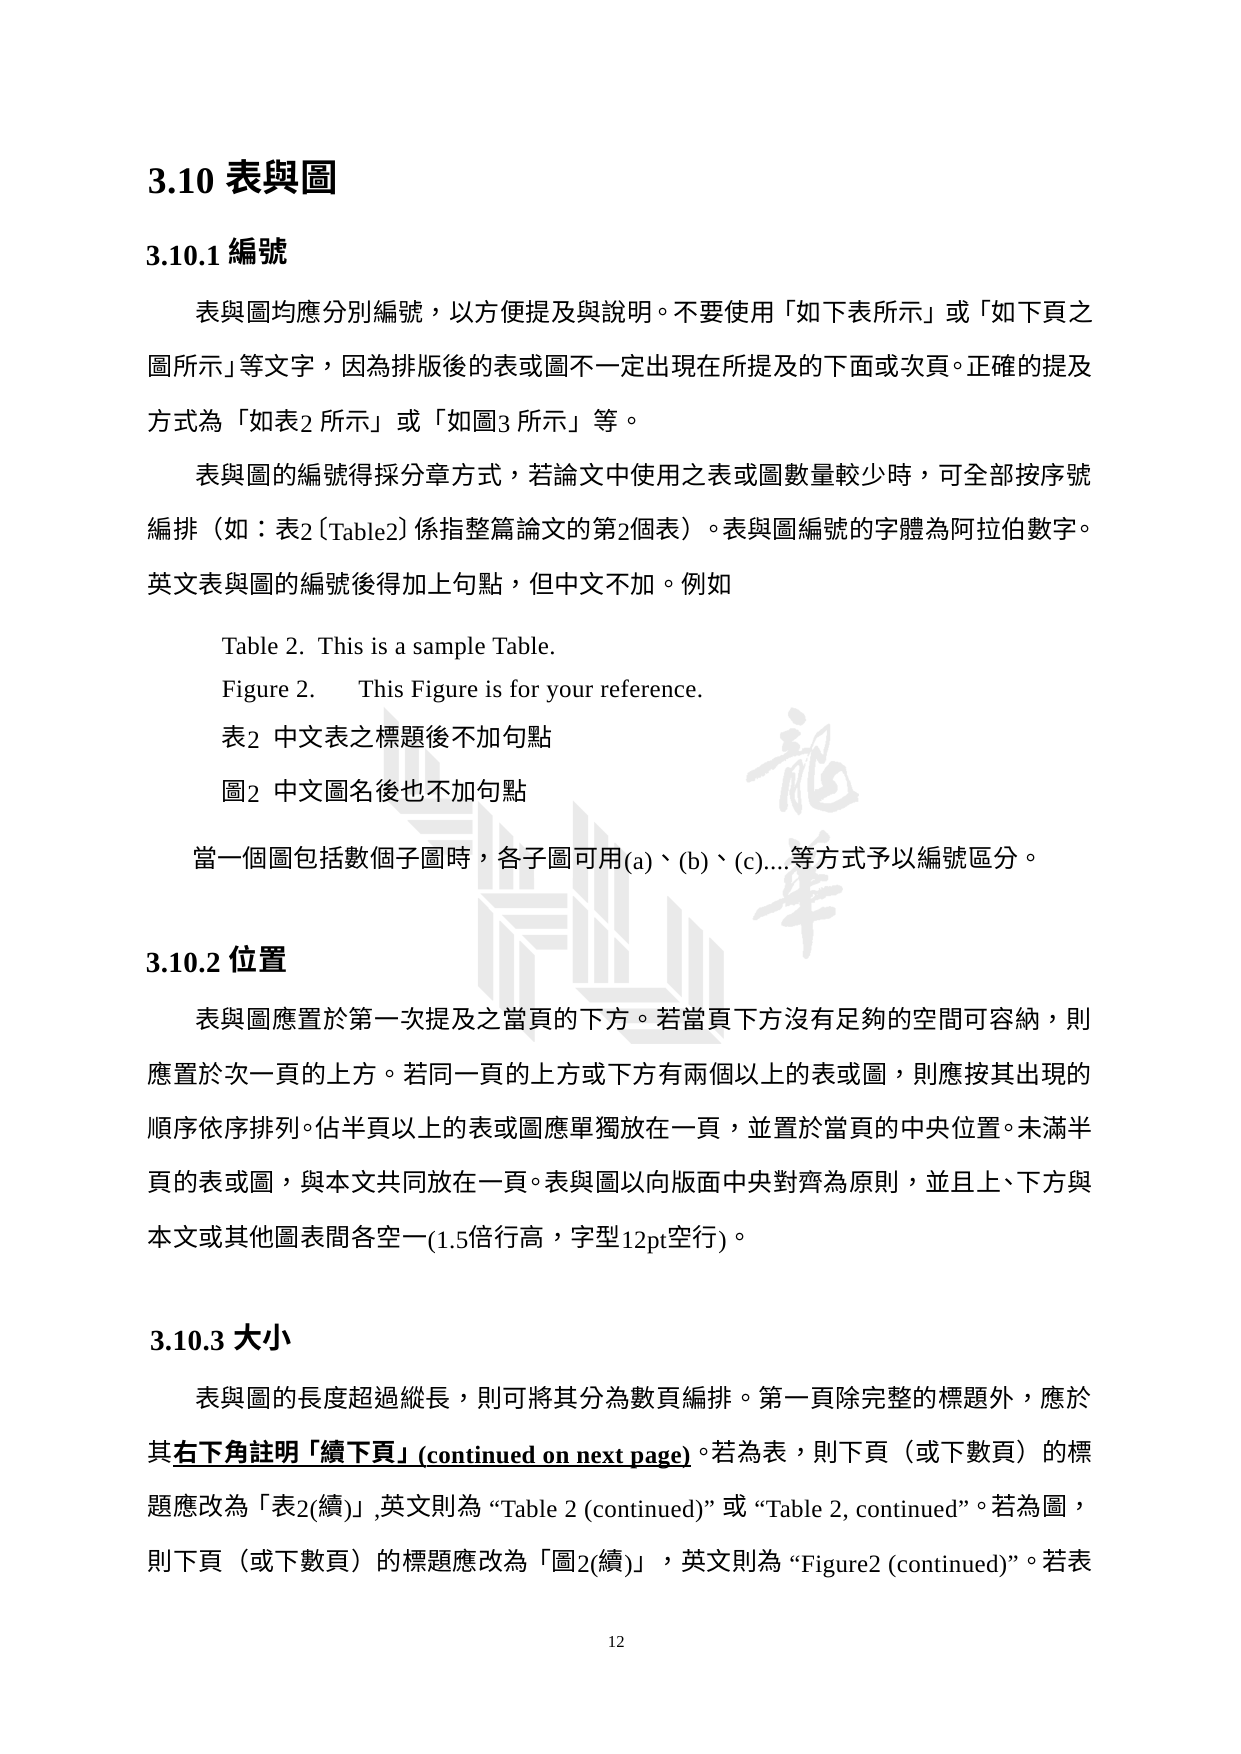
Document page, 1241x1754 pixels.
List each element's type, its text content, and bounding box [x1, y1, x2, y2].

text 表與圖均應分別編號，以方便提及與說明。不要使用「如下表所示」或「如下頁之圖所示」等文字，因為排版後的表或圖不一定出現在所提及的下面或次頁。正確的提及方式為「如表2 所示」或「如圖3 所示」等。 [148, 292, 1092, 437]
text 表與圖的長度超過縱長，則可將其分為數頁編排。第一頁除完整的標題外，應於其右下角註明「續下頁」(continued on next page)。若為表，則下頁（或下數頁）的標題應改為「表2(續)」,英文則為 “Table 2 (continued)” 或 “Table 2, continued”。若為圖，則下頁（或下數頁）的標題應改為「圖2(續)」，英文則為 “Figure2 (continued)”。若表 [148, 1378, 1092, 1577]
text [864, 936, 1092, 978]
text 表與圖應置於第一次提及之當頁的下方。若當頁下方沒有足夠的空間可容納，則應置於次一頁的上方。若同一頁的上方或下方有兩個以上的表或圖，則應按其出現的順序依序排列。佔半頁以上的表或圖應單獨放在一頁，並置於當頁的中央位置。未滿半頁的表或圖，與本文共同放在一頁。表與圖以向版面中央對齊為原則，並且上、下方與本文或其他圖表間各空一(1.5倍行高，字型12pt空行)。 [148, 1000, 1092, 1253]
text 當一個圖包括數個子圖時，各子圖可用(a)、(b)、(c)....等方式予以編號區分。 [864, 839, 1092, 875]
text 3.10 表與圖 [148, 148, 1092, 202]
picture [377, 700, 863, 1054]
text 表2 中文表之標題後不加句點 [148, 717, 377, 754]
text 圖2 中文圖名後也不加句點 [148, 772, 377, 808]
text Figure 2. This Figure is for your reference. [148, 674, 1092, 703]
text 圖2 中文圖名後也不加句點 [864, 772, 1092, 808]
text 表與圖的編號得採分章方式，若論文中使用之表或圖數量較少時，可全部按序號編排（如：表2〔Table2〕係指整篇論文的第2個表）。表與圖編號的字體為阿拉伯數字。英文表與圖的編號後得加上句點，但中文不加。例如 [148, 456, 1092, 601]
text 當一個圖包括數個子圖時，各子圖可用(a)、(b)、(c)....等方式予以編號區分。 [148, 839, 377, 875]
text 3.10.1 編號 [146, 229, 1092, 271]
text 3.10.3 大小 [148, 1315, 1092, 1357]
text 表2 中文表之標題後不加句點 [864, 717, 1092, 754]
text 3.10.2 位置 [146, 936, 377, 978]
picture [857, 853, 863, 867]
text Table 2. This is a sample Table. [148, 631, 1092, 660]
